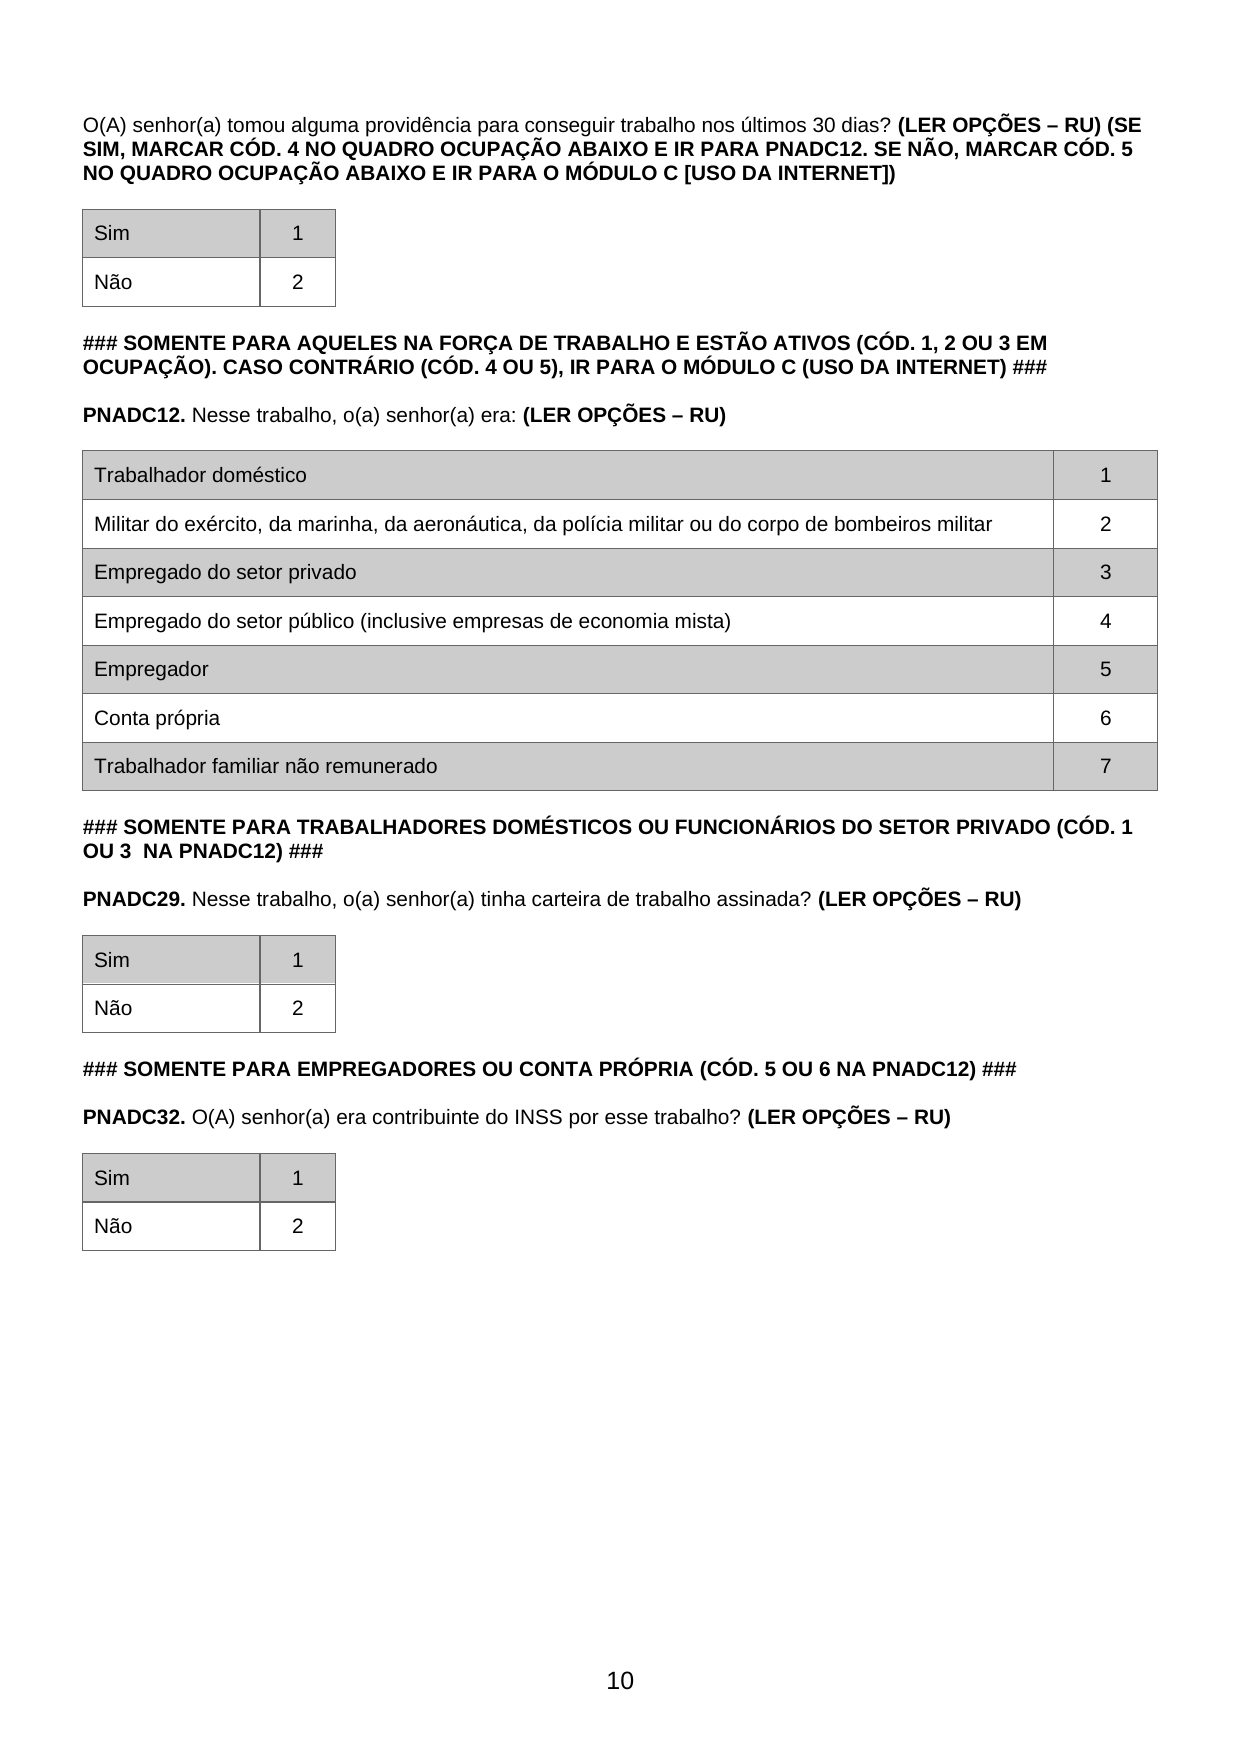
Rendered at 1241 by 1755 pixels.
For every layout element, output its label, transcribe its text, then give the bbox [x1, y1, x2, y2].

table_header 1 [261, 936, 335, 983]
table_cell Empregador [83, 646, 1053, 693]
table_cell 5 [1054, 646, 1157, 693]
table_cell 2 [261, 1203, 335, 1250]
table_header Trabalhador doméstico [83, 451, 1053, 499]
table_cell Empregado do setor privado [83, 549, 1053, 596]
table_cell Conta própria [83, 694, 1053, 742]
text PNADC12. Nesse trabalho, o(a) senhor(a) era: (LER OPÇÕES – RU) [83, 402, 1158, 426]
table_header Sim [83, 210, 259, 257]
table_cell Não [83, 985, 259, 1032]
table_cell Militar do exército, da marinha, da aeronáutica, da polícia militar ou do corpo de bombeiros militar [83, 500, 1053, 547]
table_cell 2 [1054, 500, 1157, 547]
table_cell 7 [1054, 743, 1157, 790]
text PNADC32. O(A) senhor(a) era contribuinte do INSS por esse trabalho? (LER OPÇÕES – RU) [83, 1105, 1158, 1129]
text ### SOMENTE PARA EMPREGADORES OU CONTA PRÓPRIA (CÓD. 5 OU 6 NA PNADC12) ### [83, 1057, 1158, 1081]
text ### SOMENTE PARA AQUELES NA FORÇA DE TRABALHO E ESTÃO ATIVOS (CÓD. 1, 2 OU 3 EM OCUPAÇÃO). CASO CONTRÁRIO (CÓD. 4 OU 5), IR PARA O MÓDULO C (USO DA INTERNET) ### [83, 331, 1158, 378]
text O(A) senhor(a) tomou alguma providência para conseguir trabalho nos últimos 30 dias? (LER OPÇÕES – RU) (SE SIM, MARCAR CÓD. 4 NO QUADRO OCUPAÇÃO ABAIXO E IR PARA PNADC12. SE NÃO, MARCAR CÓD. 5 NO QUADRO OCUPAÇÃO ABAIXO E IR PARA O MÓDULO C [USO DA INTERNET]) [83, 113, 1158, 184]
table_header Sim [83, 1154, 259, 1201]
table_cell 4 [1054, 597, 1157, 644]
table_cell Empregado do setor público (inclusive empresas de economia mista) [83, 597, 1053, 644]
table_cell 2 [261, 985, 335, 1032]
table_header Sim [83, 936, 259, 983]
table_header 1 [261, 1154, 335, 1201]
table_cell Trabalhador familiar não remunerado [83, 743, 1053, 790]
table_cell Não [83, 1203, 259, 1250]
text PNADC29. Nesse trabalho, o(a) senhor(a) tinha carteira de trabalho assinada? (LER OPÇÕES – RU) [83, 887, 1158, 911]
table_cell 2 [261, 258, 335, 306]
table_header 1 [261, 210, 335, 257]
table_header 1 [1054, 451, 1157, 499]
table_cell 3 [1054, 549, 1157, 596]
table_cell Não [83, 258, 259, 306]
table_cell 6 [1054, 694, 1157, 742]
text ### SOMENTE PARA TRABALHADORES DOMÉSTICOS OU FUNCIONÁRIOS DO SETOR PRIVADO (CÓD. 1 OU 3 NA PNADC12) ### [83, 815, 1158, 863]
